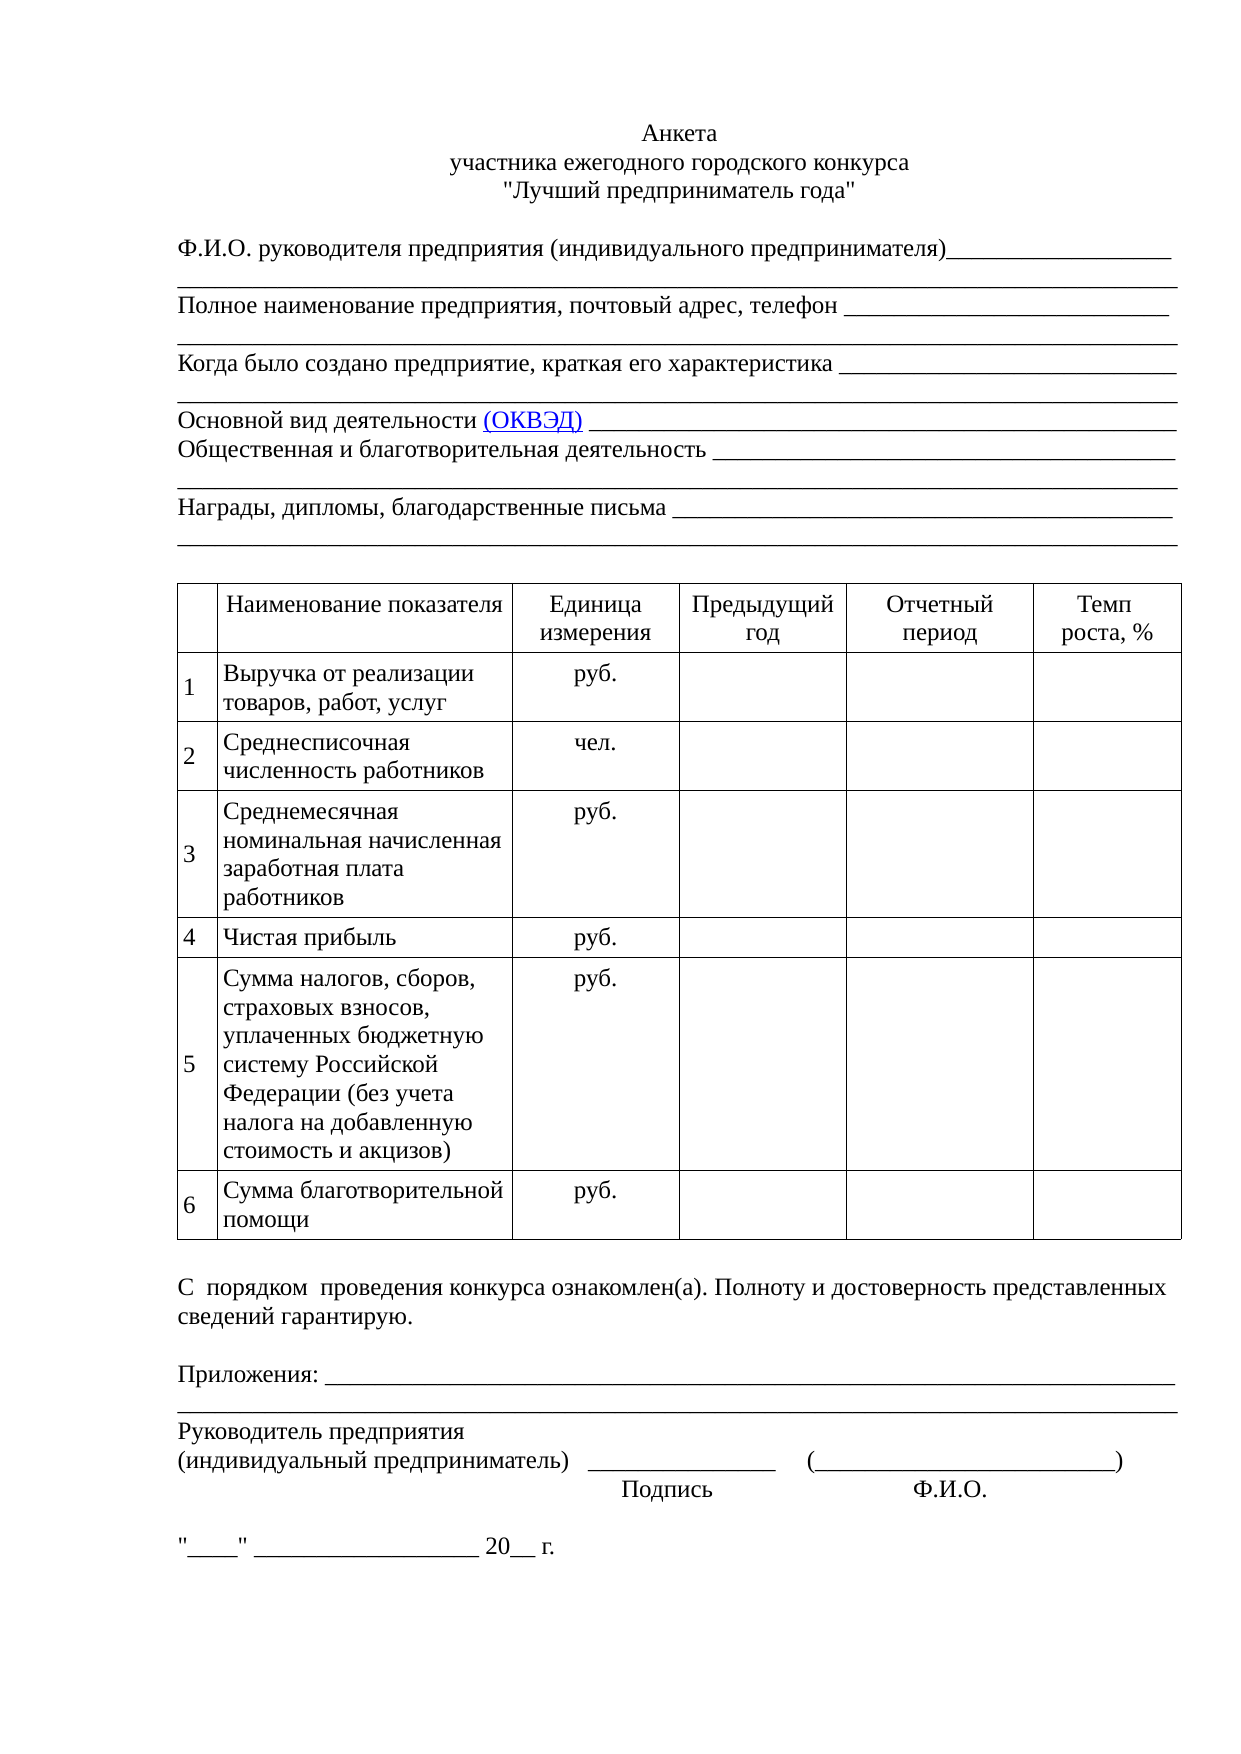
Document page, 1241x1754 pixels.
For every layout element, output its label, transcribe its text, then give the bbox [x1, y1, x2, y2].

text участника ежегодного городского конкурса [177, 147, 1181, 176]
table_cell [680, 653, 846, 721]
table_cell Чистая прибыль [218, 918, 512, 957]
table_header Отчетный период [847, 584, 1033, 652]
table_cell Среднесписочная численность работников [218, 722, 512, 790]
table_cell [680, 958, 846, 1170]
table_cell руб. [513, 791, 679, 917]
text Ф.И.О. руководителя предприятия (индивидуального предпринимателя)__________________ [177, 233, 1181, 262]
table_cell Среднемесячная номинальная начисленная заработная плата работников [218, 791, 512, 917]
text Награды, дипломы, благодарственные письма ________________________________________ [177, 492, 1181, 521]
table_cell [847, 958, 1033, 1170]
table_cell руб. [513, 1171, 679, 1239]
table_cell [1034, 918, 1181, 957]
table_cell Сумма налогов, сборов, страховых взносов, уплаченных бюджетную систему Российской Федерации (без учета налога на добавленную стоимость и акцизов) [218, 958, 512, 1170]
table_cell [847, 918, 1033, 957]
table_cell 1 [178, 653, 217, 721]
text Полное наименование предприятия, почтовый адрес, телефон __________________________ [177, 291, 1181, 319]
text ________________________________________________________________________________ [177, 521, 1181, 549]
table_cell [847, 722, 1033, 790]
table_cell [680, 1171, 846, 1239]
text ________________________________________________________________________________ [177, 1387, 1181, 1416]
table_cell 5 [178, 958, 217, 1170]
table_cell руб. [513, 653, 679, 721]
text "Лучший предприниматель года" [177, 176, 1181, 204]
text ________________________________________________________________________________ [177, 262, 1181, 291]
table_cell [1034, 958, 1181, 1170]
text ________________________________________________________________________________ [177, 319, 1181, 348]
text Приложения: ____________________________________________________________________ [177, 1359, 1181, 1387]
table_cell Сумма благотворительной помощи [218, 1171, 512, 1239]
table_header Предыдущий год [680, 584, 846, 652]
table_cell [1034, 722, 1181, 790]
table_cell 2 [178, 722, 217, 790]
text ________________________________________________________________________________ [177, 463, 1181, 492]
text Подпись Ф.И.О. [177, 1474, 1181, 1502]
table_header Единица измерения [513, 584, 679, 652]
table_cell [1034, 1171, 1181, 1239]
table_cell [680, 722, 846, 790]
table_cell [847, 791, 1033, 917]
text Когда было создано предприятие, краткая его характеристика ___________________________ [177, 348, 1181, 377]
text Общественная и благотворительная деятельность _____________________________________ [177, 434, 1181, 463]
table_cell [847, 653, 1033, 721]
text ________________________________________________________________________________ [177, 377, 1181, 406]
table_cell [1034, 653, 1181, 721]
text Основной вид деятельности (ОКВЭД) _______________________________________________ [177, 406, 1181, 434]
table_cell [680, 918, 846, 957]
table_cell 6 [178, 1171, 217, 1239]
text Анкета [177, 118, 1181, 147]
table_cell руб. [513, 958, 679, 1170]
table_cell Выручка от реализации товаров, работ, услуг [218, 653, 512, 721]
table_cell 4 [178, 918, 217, 957]
table_cell [680, 791, 846, 917]
table_cell руб. [513, 918, 679, 957]
text Руководитель предприятия [177, 1416, 1181, 1445]
table_header [178, 584, 217, 652]
table_header Темп роста, % [1034, 584, 1181, 652]
text "____" __________________ 20__ г. [177, 1531, 1181, 1560]
table_cell чел. [513, 722, 679, 790]
text (индивидуальный предприниматель) _______________ (________________________) [177, 1445, 1181, 1474]
table_cell [847, 1171, 1033, 1239]
table_header Наименование показателя [218, 584, 512, 652]
table_cell 3 [178, 791, 217, 917]
table_cell [1034, 791, 1181, 917]
text С порядком проведения конкурса ознакомлен(а). Полноту и достоверность представленных сведений гарантирую. [177, 1272, 1181, 1330]
